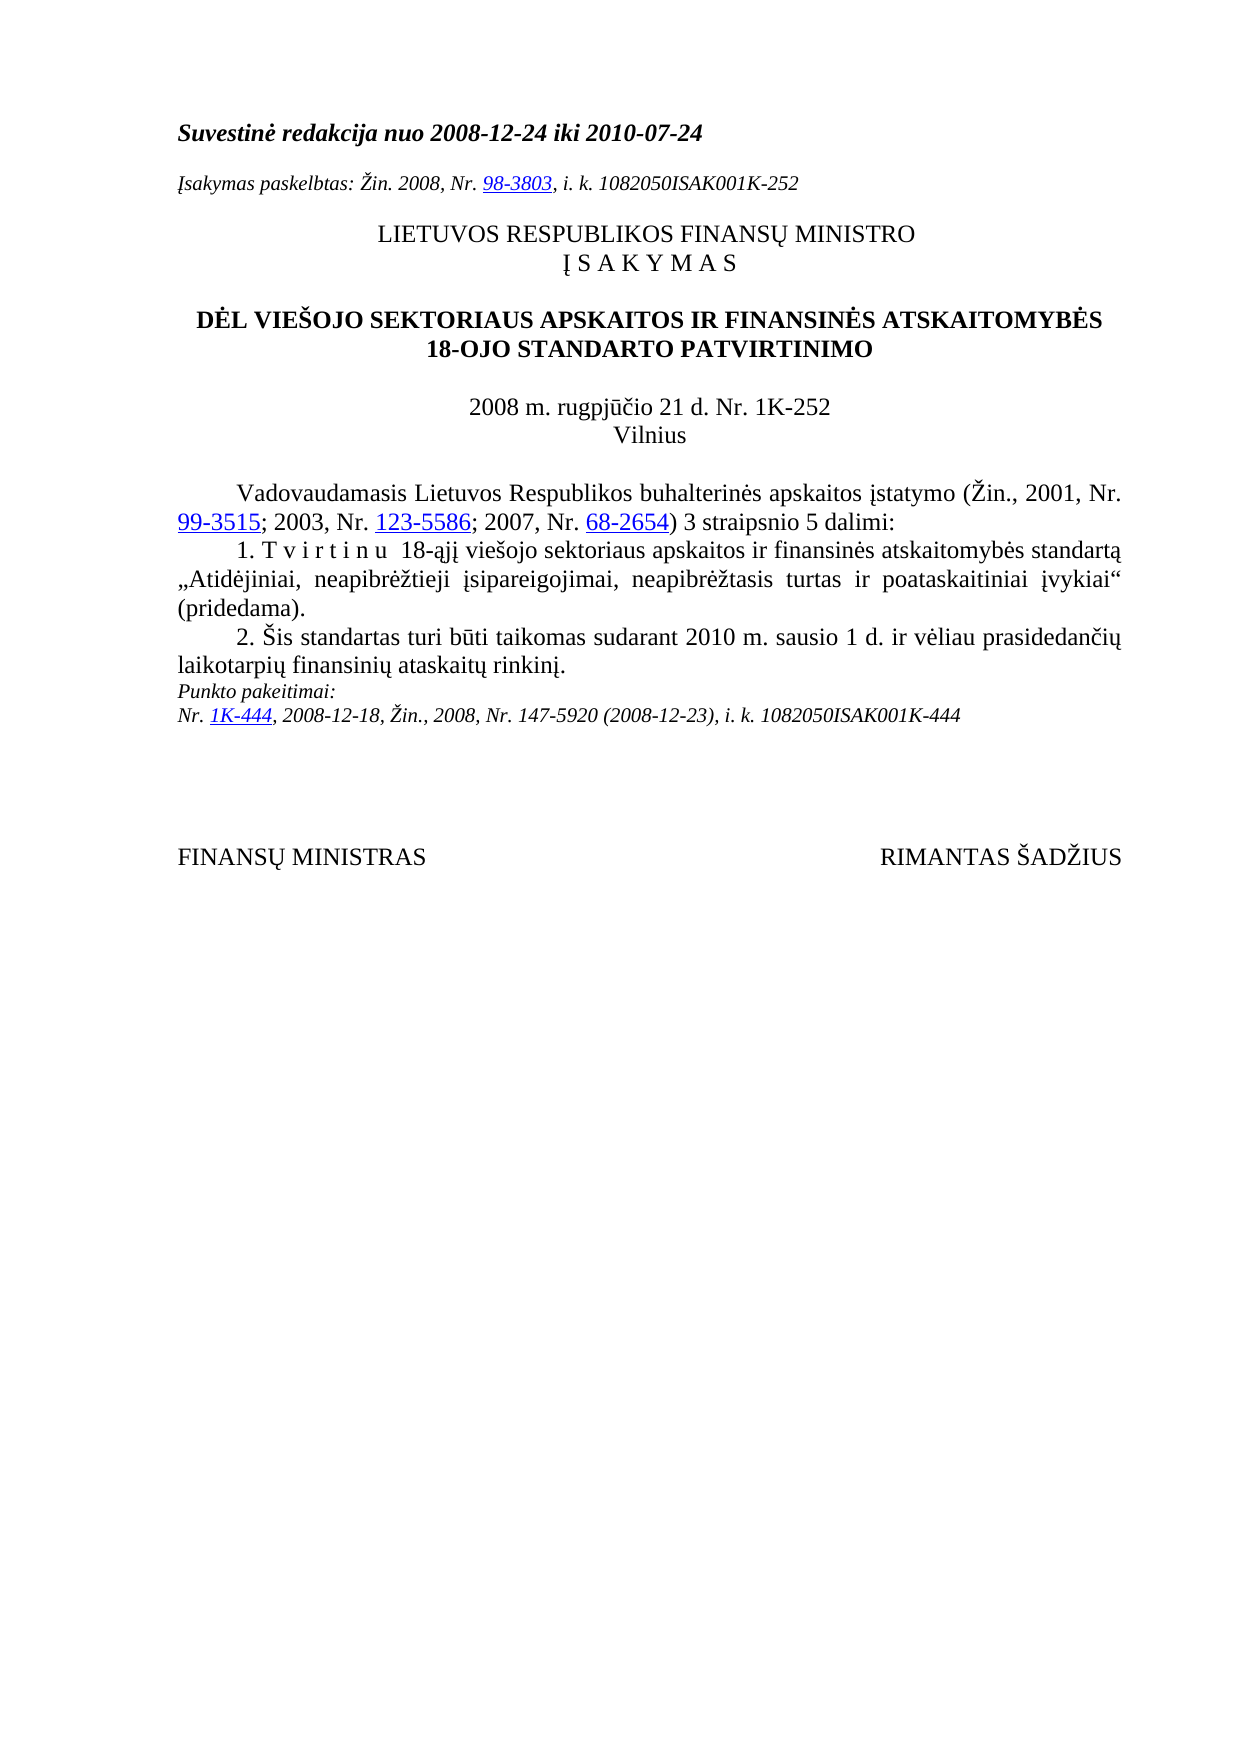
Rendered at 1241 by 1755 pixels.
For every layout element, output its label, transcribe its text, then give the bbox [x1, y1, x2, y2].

text Įsakymas paskelbtas: Žin. 2008, Nr. 98-3803, i. k. 1082050ISAK001K-252 [177, 171, 1122, 195]
text 2008 m. rugpjūčio 21 d. Nr. 1K-252 [177, 392, 1122, 420]
text Suvestinė redakcija nuo 2008-12-24 iki 2010-07-24 [177, 118, 1122, 147]
text LIETUVOS RESPUBLIKOS FINANSŲ MINISTRO [177, 219, 1122, 248]
text 2. Šis standartas turi būti taikomas sudarant 2010 m. sausio 1 d. ir vėliau prasidedančių laikotarpių finansinių ataskaitų rinkinį. [177, 622, 1122, 679]
text FINANSŲ MINISTRAS RIMANTAS ŠADŽIUS [177, 842, 1122, 871]
text Vilnius [177, 420, 1122, 449]
text Punkto pakeitimai: [177, 679, 1122, 703]
text Nr. 1K-444, 2008-12-18, Žin., 2008, Nr. 147-5920 (2008-12-23), i. k. 1082050ISAK001K-444 [177, 703, 1122, 727]
text Vadovaudamasis Lietuvos Respublikos buhalterinės apskaitos įstatymo (Žin., 2001, Nr. 99-3515; 2003, Nr. 123-5586; 2007, Nr. 68-2654) 3 straipsnio 5 dalimi: [177, 478, 1122, 535]
text DĖL VIEŠOJO SEKTORIAUS APSKAITOS IR FINANSINĖS ATSKAITOMYBĖS 18-OJO STANDARTO PATVIRTINIMO [177, 305, 1122, 363]
text 1. Tvirtinu 18-ąjį viešojo sektoriaus apskaitos ir finansinės atskaitomybės standartą „Atidėjiniai, neapibrėžtieji įsipareigojimai, neapibrėžtasis turtas ir poataskaitiniai įvykiai“ (pridedama). [177, 535, 1122, 622]
text ĮSAKYMAS [177, 248, 1122, 277]
